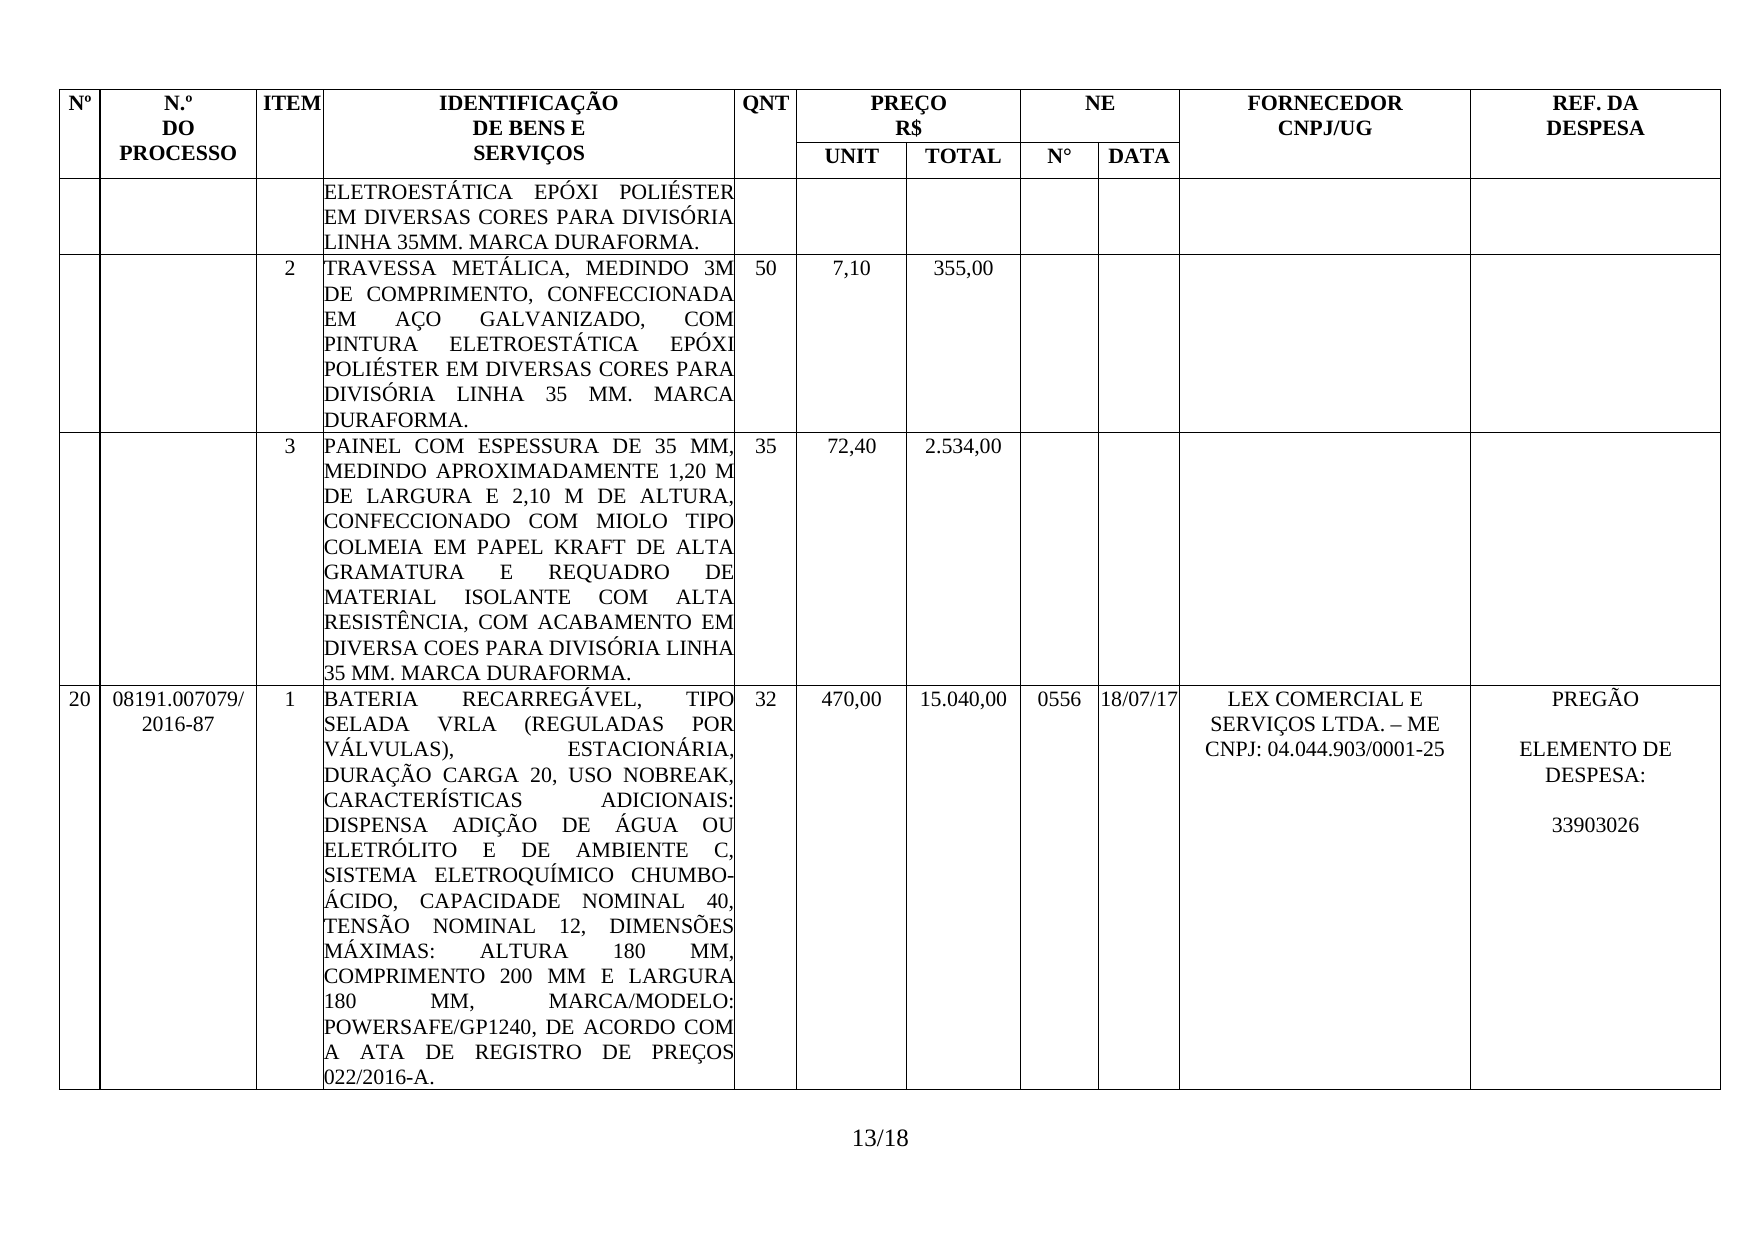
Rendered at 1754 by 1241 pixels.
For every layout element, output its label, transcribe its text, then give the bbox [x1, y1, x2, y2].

table_cell [1471, 179, 1720, 254]
table_cell [1180, 255, 1470, 432]
table_cell 3 [257, 433, 323, 685]
table_cell 50 [735, 255, 796, 432]
table_header IDENTIFICAÇÃO DE BENS E SERVIÇOS [324, 90, 734, 178]
table_cell 20 [60, 686, 99, 1089]
table_header Nº [60, 90, 99, 178]
table_cell N° [1021, 143, 1098, 178]
table_cell 2 [257, 255, 323, 432]
table_header REF. DA DESPESA [1471, 90, 1720, 178]
table_cell [1471, 433, 1720, 685]
table_cell TRAVESSA METÁLICA, MEDINDO 3M DE COMPRIMENTO, CONFECCIONADA EM AÇO GALVANIZADO, COM PINTURA ELETROESTÁTICA EPÓXI POLIÉSTER EM DIVERSAS CORES PARA DIVISÓRIA LINHA 35 MM. MARCA DURAFORMA. [324, 255, 734, 432]
table_cell [60, 179, 99, 254]
table_cell TOTAL [907, 143, 1020, 178]
table_header QNT [735, 90, 796, 178]
table_cell PAINEL COM ESPESSURA DE 35 MM, MEDINDO APROXIMADAMENTE 1,20 M DE LARGURA E 2,10 M DE ALTURA, CONFECCIONADO COM MIOLO TIPO COLMEIA EM PAPEL KRAFT DE ALTA GRAMATURA E REQUADRO DE MATERIAL ISOLANTE COM ALTA RESISTÊNCIA, COM ACABAMENTO EM DIVERSA COES PARA DIVISÓRIA LINHA 35 MM. MARCA DURAFORMA. [324, 433, 734, 685]
table_cell ELETROESTÁTICA EPÓXI POLIÉSTER EM DIVERSAS CORES PARA DIVISÓRIA LINHA 35MM. MARCA DURAFORMA. [324, 179, 734, 254]
table_cell [1099, 179, 1179, 254]
table_cell 32 [735, 686, 796, 1089]
table_cell DATA [1099, 143, 1179, 178]
table_cell 72,40 [797, 433, 906, 685]
table_cell 7,10 [797, 255, 906, 432]
table_cell UNIT [797, 143, 906, 178]
table_cell [1099, 255, 1179, 432]
table_cell [257, 179, 323, 254]
table_cell 18/07/17 [1099, 686, 1179, 1089]
table_cell [907, 179, 1020, 254]
table_cell PREGÃO ELEMENTO DE DESPESA: 33903026 [1471, 686, 1720, 1089]
table_cell [101, 433, 256, 685]
table_cell 470,00 [797, 686, 906, 1089]
table_header FORNECEDOR CNPJ/UG [1180, 90, 1470, 178]
table_cell [101, 179, 256, 254]
table_cell [1099, 433, 1179, 685]
table_cell 2.534,00 [907, 433, 1020, 685]
table_cell 355,00 [907, 255, 1020, 432]
table_cell [1021, 255, 1098, 432]
table_header NE [1021, 90, 1179, 142]
table_cell 0556 [1021, 686, 1098, 1089]
table_cell [735, 179, 796, 254]
table_header PREÇO R$ [797, 90, 1020, 142]
table_header N.º DO PROCESSO [101, 90, 256, 178]
table_cell [60, 433, 99, 685]
table_cell [60, 255, 99, 432]
table_cell BATERIA RECARREGÁVEL, TIPO SELADA VRLA (REGULADAS POR VÁLVULAS), ESTACIONÁRIA, DURAÇÃO CARGA 20, USO NOBREAK, CARACTERÍSTICAS ADICIONAIS: DISPENSA ADIÇÃO DE ÁGUA OU ELETRÓLITO E DE AMBIENTE C, SISTEMA ELETROQUÍMICO CHUMBO-ÁCIDO, CAPACIDADE NOMINAL 40, TENSÃO NOMINAL 12, DIMENSÕES MÁXIMAS: ALTURA 180 MM, COMPRIMENTO 200 MM E LARGURA 180 MM, MARCA/MODELO: POWERSAFE/GP1240, DE ACORDO COM A ATA DE REGISTRO DE PREÇOS 022/2016-A. [324, 686, 734, 1089]
table_cell LEX COMERCIAL E SERVIÇOS LTDA. – ME CNPJ: 04.044.903/0001-25 [1180, 686, 1470, 1089]
table_cell [1180, 433, 1470, 685]
table_cell 1 [257, 686, 323, 1089]
table_cell [101, 255, 256, 432]
table_cell 08191.007079/ 2016-87 [101, 686, 256, 1089]
table_cell [797, 179, 906, 254]
table_cell [1471, 255, 1720, 432]
table_cell [1021, 433, 1098, 685]
table_header ITEM [257, 90, 323, 178]
table_cell [1021, 179, 1098, 254]
table_cell 35 [735, 433, 796, 685]
table_cell [1180, 179, 1470, 254]
table_cell 15.040,00 [907, 686, 1020, 1089]
